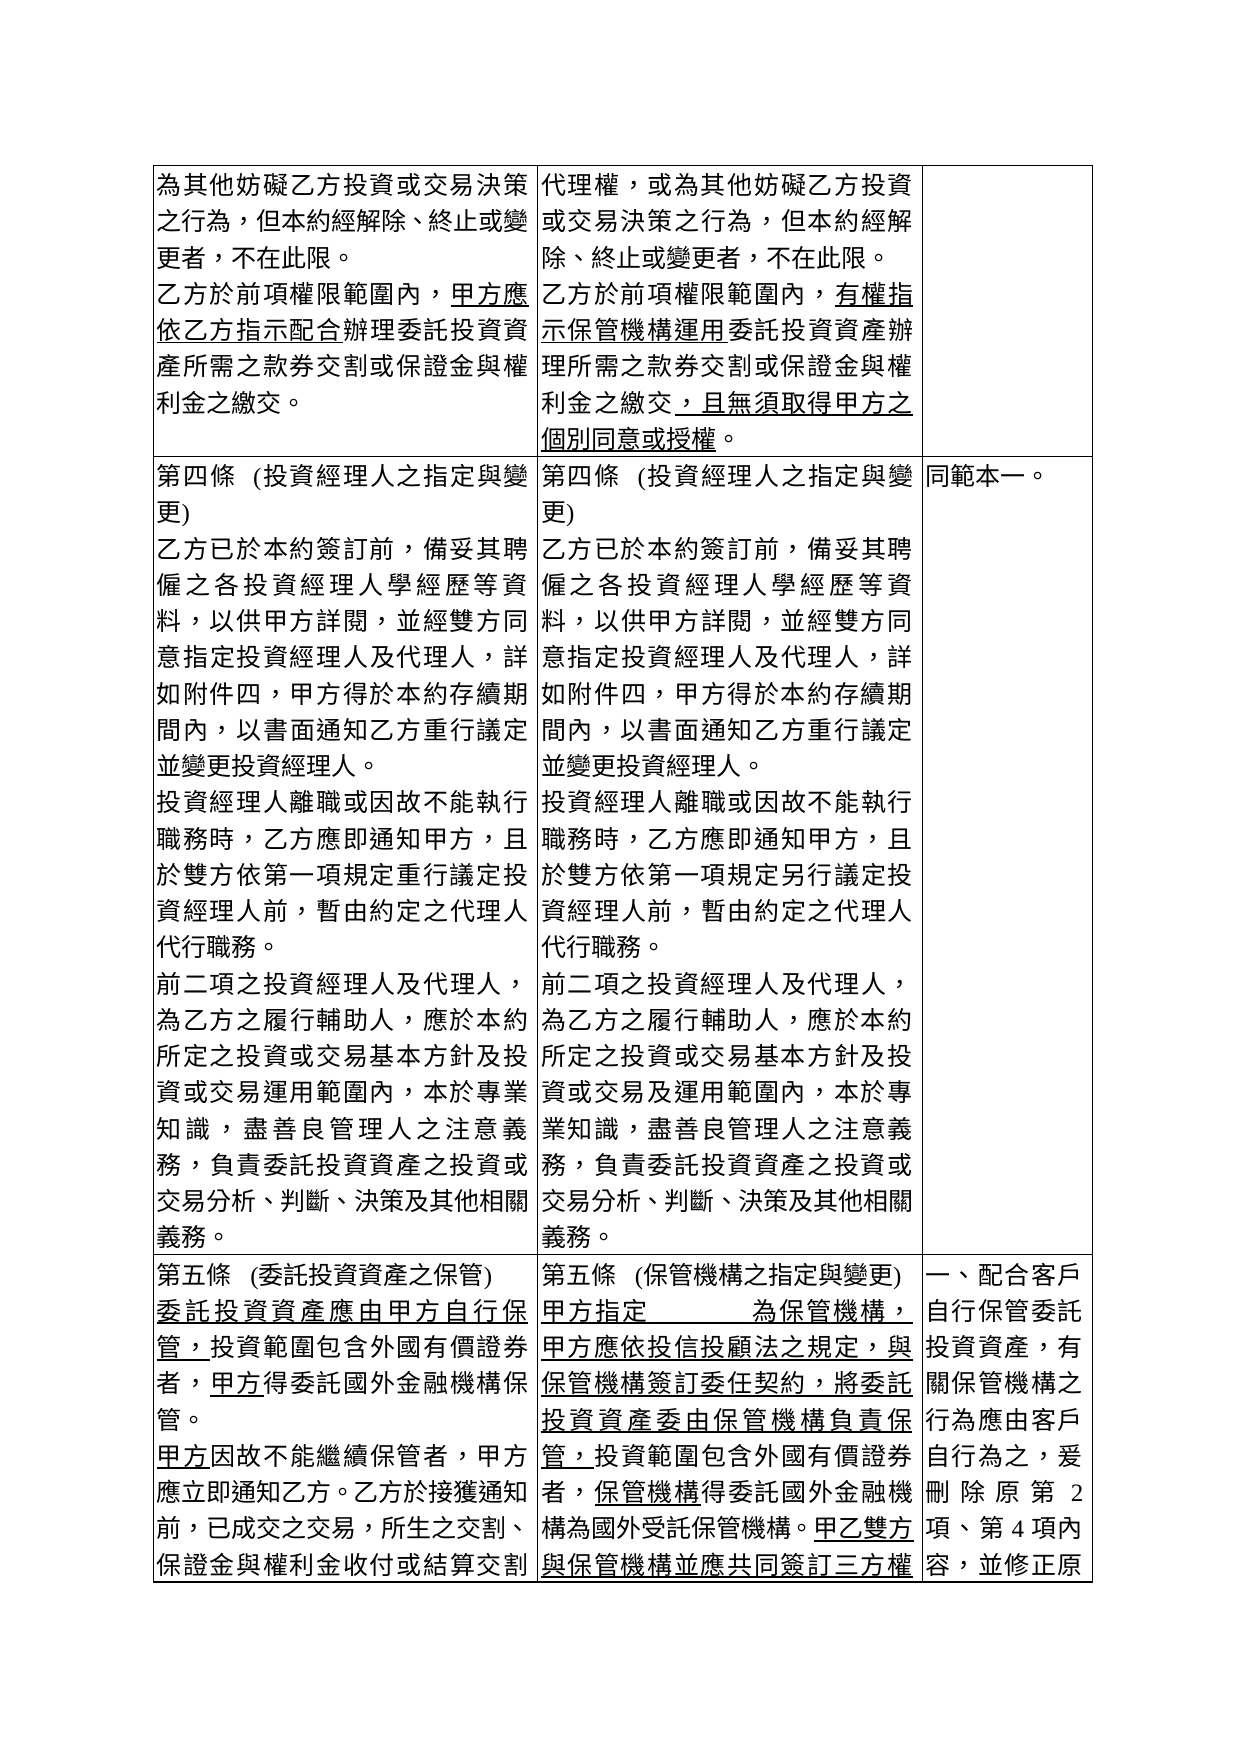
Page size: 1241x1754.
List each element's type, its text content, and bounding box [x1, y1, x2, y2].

table_cell 一、配合客戶自行保管委託投資資產，有關保管機構之行為應由客戶自行為之，爰刪除原第2項、第4項內容，並修正原 [923, 1255, 1092, 1581]
table_cell 第五條 (委託投資資產之保管) 委託投資資產應由甲方自行保管，投資範圍包含外國有價證券者，甲方得委託國外金融機構保管。 甲方因故不能繼續保管者，甲方應立即通知乙方。乙方於接獲通知前，已成交之交易，所生之交割、保證金與權利金收付或結算交割 [154, 1255, 537, 1581]
table_cell [923, 166, 1092, 456]
table_cell 第四條 (投資經理人之指定與變更) 乙方已於本約簽訂前，備妥其聘僱之各投資經理人學經歷等資料，以供甲方詳閱，並經雙方同意指定投資經理人及代理人，詳如附件四，甲方得於本約存續期間內，以書面通知乙方重行議定並變更投資經理人。 投資經理人離職或因故不能執行職務時，乙方應即通知甲方，且於雙方依第一項規定另行議定投資經理人前，暫由約定之代理人代行職務。 前二項之投資經理人及代理人，為乙方之履行輔助人，應於本約所定之投資或交易基本方針及投資或交易及運用範圍內，本於專業知識，盡善良管理人之注意義務，負責委託投資資產之投資或交易分析、判斷、決策及其他相關義務。 [538, 457, 922, 1254]
table_cell 代理權，或為其他妨礙乙方投資或交易決策之行為，但本約經解除、終止或變更者，不在此限。 乙方於前項權限範圍內，有權指示保管機構運用委託投資資產辦理所需之款券交割或保證金與權利金之繳交，且無須取得甲方之個別同意或授權。 [538, 166, 922, 456]
table_cell 第四條 (投資經理人之指定與變更) 乙方已於本約簽訂前，備妥其聘僱之各投資經理人學經歷等資料，以供甲方詳閱，並經雙方同意指定投資經理人及代理人，詳如附件四，甲方得於本約存續期間內，以書面通知乙方重行議定並變更投資經理人。 投資經理人離職或因故不能執行職務時，乙方應即通知甲方，且於雙方依第一項規定重行議定投資經理人前，暫由約定之代理人代行職務。 前二項之投資經理人及代理人，為乙方之履行輔助人，應於本約所定之投資或交易基本方針及投資或交易運用範圍內，本於專業知識，盡善良管理人之注意義務，負責委託投資資產之投資或交易分析、判斷、決策及其他相關義務。 [154, 457, 537, 1254]
table_cell 第五條 (保管機構之指定與變更) 甲方指定________為保管機構，甲方應依投信投顧法之規定，與保管機構簽訂委任契約，將委託投資資產委由保管機構負責保管，投資範圍包含外國有價證券者，保管機構得委託國外金融機構為國外受託保管機構。甲乙雙方與保管機構並應共同簽訂三方權 [538, 1255, 922, 1581]
table_cell 為其他妨礙乙方投資或交易決策之行為，但本約經解除、終止或變更者，不在此限。 乙方於前項權限範圍內，甲方應依乙方指示配合辦理委託投資資產所需之款券交割或保證金與權利金之繳交。 [154, 166, 537, 456]
table_cell 同範本一。 [923, 457, 1092, 1254]
